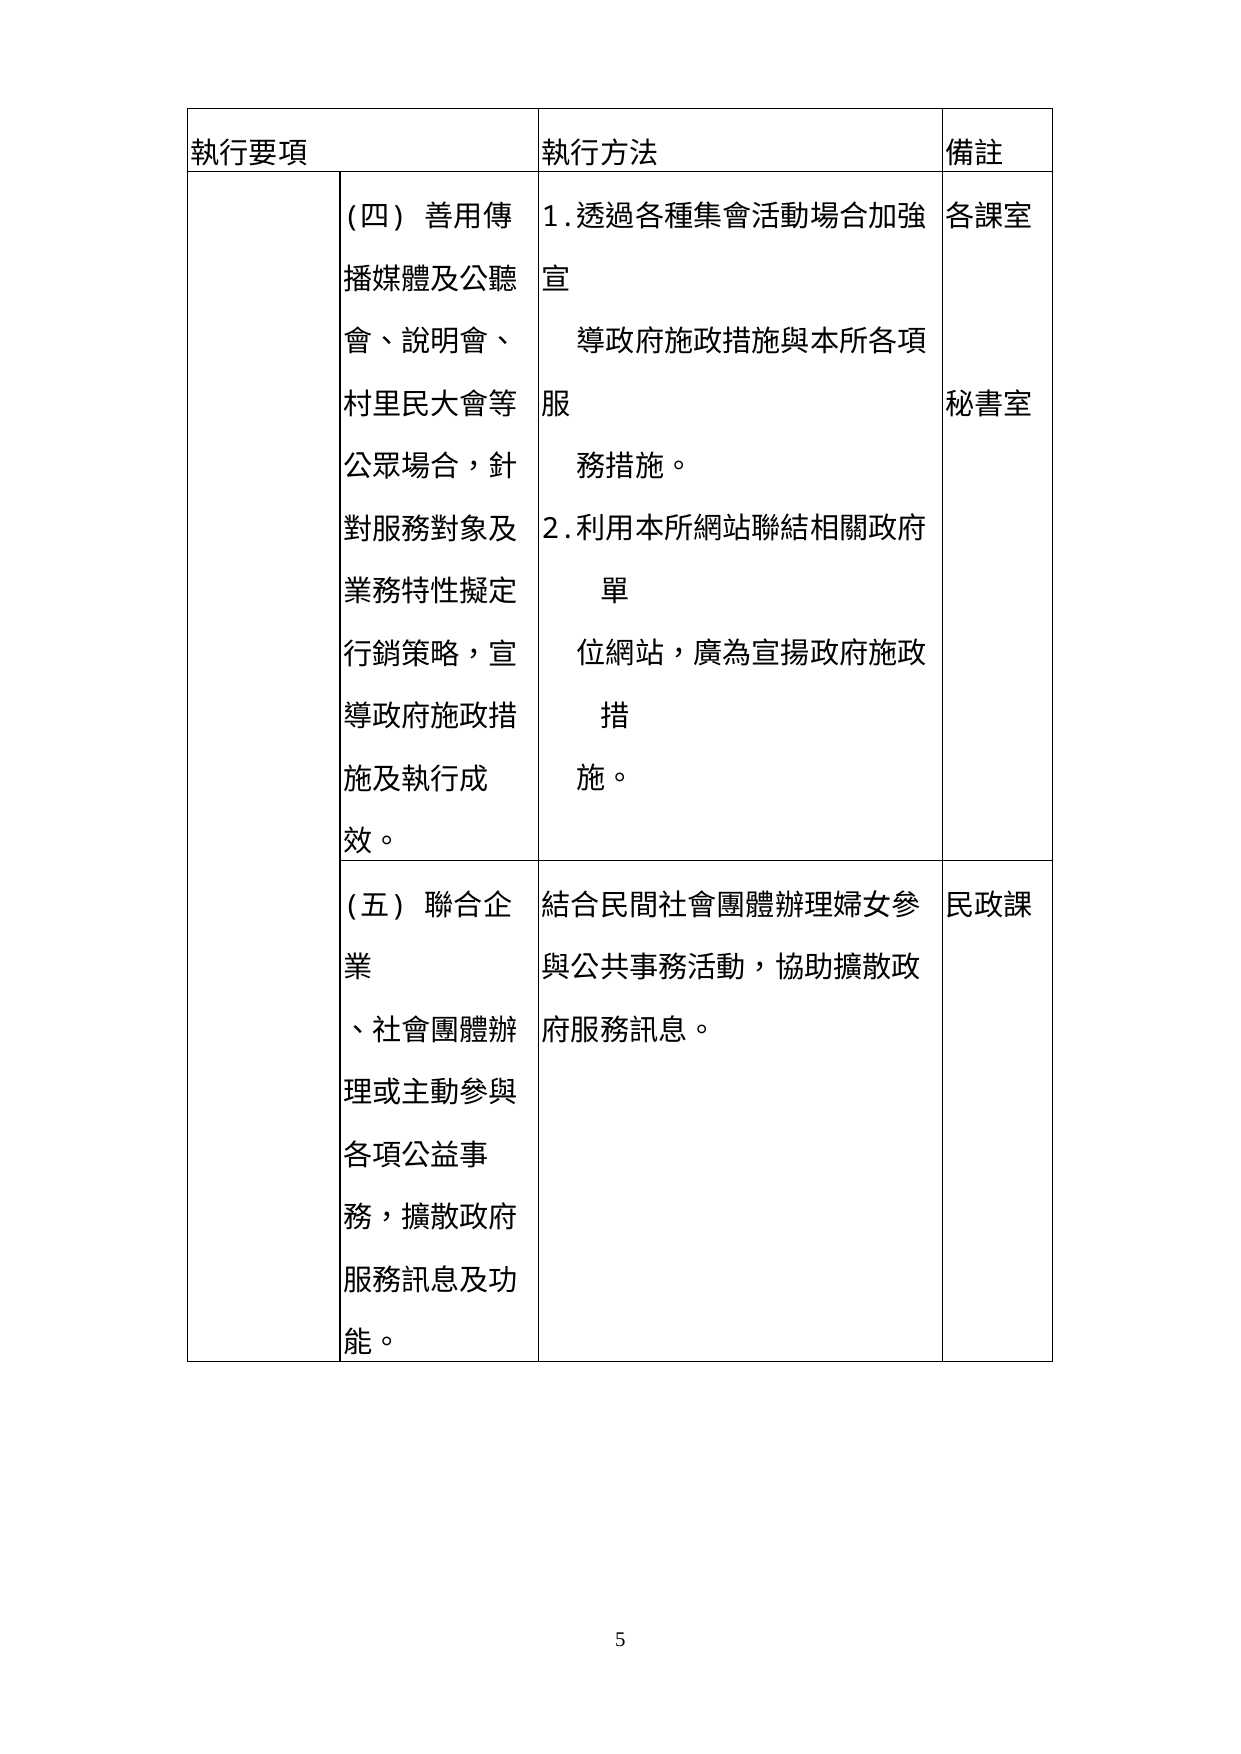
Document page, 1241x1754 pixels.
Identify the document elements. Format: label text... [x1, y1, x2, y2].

table_cell (五) 聯合企業 、社會團體辦理或主動參與各項公益事務，擴散政府服務訊息及功能。 [341, 861, 538, 1361]
table_cell [188, 172, 339, 1361]
table_cell (四) 善用傳播媒體及公聽會、說明會、村里民大會等公眾場合，針對服務對象及業務特性擬定行銷策略，宣導政府施政措施及執行成效。 [341, 172, 538, 860]
table_header 執行方法 [539, 109, 942, 171]
table_cell 各課室 秘書室 [943, 172, 1052, 860]
table_header 執行要項 [188, 109, 538, 171]
table_header 備註 [943, 109, 1052, 171]
table_cell 1.透過各種集會活動場合加強宣 導政府施政措施與本所各項服 務措施。 2.利用本所網站聯結相關政府單 位網站，廣為宣揚政府施政措 施。 [539, 172, 942, 860]
table_cell 民政課 [943, 861, 1052, 1361]
table_cell 結合民間社會團體辦理婦女參與公共事務活動，協助擴散政府服務訊息。 [539, 861, 942, 1361]
